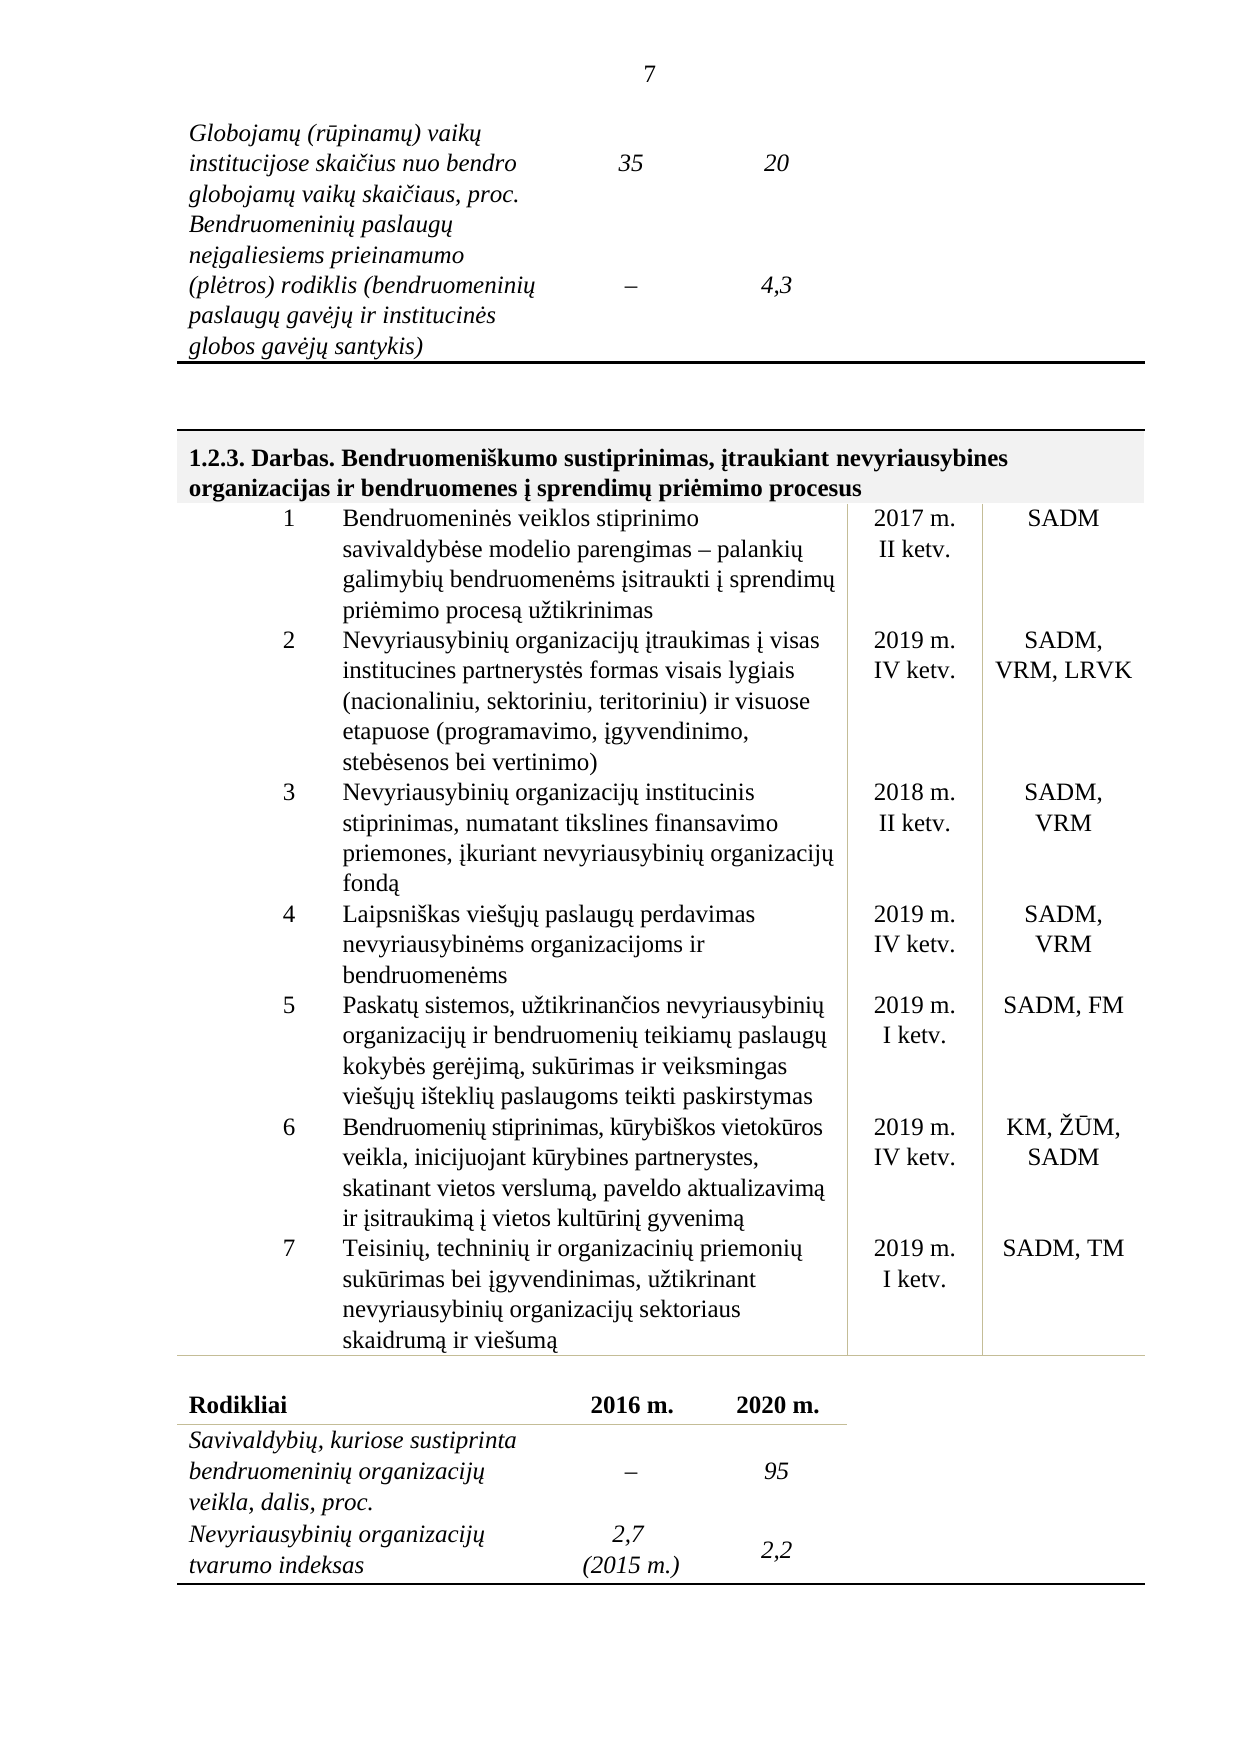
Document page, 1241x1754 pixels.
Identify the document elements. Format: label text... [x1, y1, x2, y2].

table_cell 35 [556, 118, 708, 209]
table_cell Nevyriausybinių organizacijų tvarumo indeksas [177, 1518, 556, 1583]
table_cell [423, 394, 556, 429]
table_cell Globojamų (rūpinamų) vaikų institucijose skaičius nuo bendro globojamų vaikų skaičiaus, proc. [177, 118, 556, 209]
table_cell Nevyriausybinių organizacijų institucinis stiprinimas, numatant tikslines finansavimo priemones, įkuriant nevyriausybinių organizacijų fondą [331, 777, 847, 899]
table_cell 4,3 [708, 209, 847, 361]
table_cell 5 [247, 990, 331, 1112]
table_cell [982, 394, 1144, 429]
table_cell [982, 1585, 1144, 1616]
table_cell [847, 209, 982, 361]
table_cell SADM [983, 504, 1144, 625]
table_cell Nevyriausybinių organizacijų įtraukimas į visas institucines partnerystės formas visais lygiais (nacionaliniu, sektoriniu, teritoriniu) ir visuose etapuose (programavimo, įgyvendinimo, stebėsenos bei vertinimo) [331, 625, 847, 777]
table_cell SADM, VRM [983, 777, 1144, 899]
table_cell [847, 1518, 982, 1583]
table_cell [247, 364, 331, 394]
table_cell 2019 m. I ketv. [848, 1234, 982, 1355]
table_cell SADM, TM [983, 1234, 1144, 1355]
table_cell [556, 394, 708, 429]
table_cell SADM, VRM [983, 899, 1144, 990]
table_cell – [556, 1425, 708, 1517]
table_cell [177, 1112, 247, 1233]
table_cell [177, 625, 247, 777]
table_cell Laipsniškas viešųjų paslaugų perdavimas nevyriausybinėms organizacijoms ir bendruomenėms [331, 899, 847, 990]
table_cell 1.2.3. Darbas. Bendruomeniškumo sustiprinimas, įtraukiant nevyriausybines organizacijas ir bendruomenes į sprendimų priėmimo procesus [177, 431, 1144, 503]
table_cell [982, 118, 1144, 209]
table_cell Paskatų sistemos, užtikrinančios nevyriausybinių organizacijų ir bendruomenių teikiamų paslaugų kokybės gerėjimą, sukūrimas ir veiksmingas viešųjų išteklių paslaugoms teikti paskirstymas [331, 990, 847, 1112]
table_cell [423, 1585, 556, 1616]
table_cell [847, 1356, 982, 1387]
table_cell [708, 394, 847, 429]
table_cell [982, 1387, 1144, 1424]
table_cell Rodikliai [177, 1387, 331, 1424]
table_cell 2 [247, 625, 331, 777]
table_cell Savivaldybių, kuriose sustiprinta bendruomeninių organizacijų veikla, dalis, proc. [177, 1425, 556, 1517]
table_cell [247, 394, 331, 429]
table_cell [177, 394, 247, 429]
table_cell [177, 504, 247, 625]
table_cell Bendruomenių stiprinimas, kūrybiškos vietokūros veikla, inicijuojant kūrybines partnerystes, skatinant vietos verslumą, paveldo aktualizavimą ir įsitraukimą į vietos kultūrinį gyvenimą [331, 1112, 847, 1233]
table_cell [177, 1356, 247, 1387]
table_cell [847, 1387, 982, 1424]
table_cell [177, 364, 247, 394]
table_cell [556, 364, 708, 394]
table_cell [177, 777, 247, 899]
table_cell [331, 1387, 423, 1424]
table_cell 2019 m. IV ketv. [848, 899, 982, 990]
table_cell [331, 364, 423, 394]
table_cell 6 [247, 1112, 331, 1233]
table_cell [423, 1356, 556, 1387]
table_cell SADM, FM [983, 990, 1144, 1112]
table_cell [556, 1585, 708, 1616]
table_cell [847, 1585, 982, 1616]
table_cell 1 [247, 504, 331, 625]
table_cell SADM, VRM, LRVK [983, 625, 1144, 777]
table_cell 2016 m. [556, 1387, 708, 1424]
table_cell [423, 364, 556, 394]
table_cell – [556, 209, 708, 361]
table_cell 2019 m. IV ketv. [848, 1112, 982, 1233]
table_cell [247, 1585, 331, 1616]
table_cell 2019 m. I ketv. [848, 990, 982, 1112]
table_cell [556, 1356, 708, 1387]
table_cell [982, 1518, 1144, 1583]
table_cell 95 [708, 1425, 847, 1517]
table_cell KM, ŽŪM, SADM [983, 1112, 1144, 1233]
table_cell [708, 1356, 847, 1387]
table_cell Bendruomeninės veiklos stiprinimo savivaldybėse modelio parengimas – palankių galimybių bendruomenėms įsitraukti į sprendimų priėmimo procesą užtikrinimas [331, 504, 847, 625]
table_cell 2017 m. II ketv. [848, 504, 982, 625]
table_cell [177, 1585, 247, 1616]
table_cell 3 [247, 777, 331, 899]
table_cell 7 [247, 1234, 331, 1355]
table_cell [331, 394, 423, 429]
table_cell 20 [708, 118, 847, 209]
table_cell 2020 m. [708, 1387, 847, 1424]
table_cell [982, 364, 1144, 394]
table_cell [847, 1424, 982, 1517]
table_cell [247, 1356, 331, 1387]
table_cell [708, 1585, 847, 1616]
table_cell [847, 118, 982, 209]
table_cell [982, 1424, 1144, 1517]
table_cell [177, 990, 247, 1112]
table_cell [423, 1387, 556, 1424]
table_cell [177, 1234, 247, 1355]
table_cell [331, 1585, 423, 1616]
table_cell [982, 1356, 1144, 1387]
table_cell 4 [247, 899, 331, 990]
table_cell [847, 394, 982, 429]
table_cell Bendruomeninių paslaugų neįgaliesiems prieinamumo (plėtros) rodiklis (bendruomeninių paslaugų gavėjų ir institucinės globos gavėjų santykis) [177, 209, 556, 361]
table_cell 2,7 (2015 m.) [556, 1518, 708, 1583]
table_cell [708, 364, 847, 394]
table_cell 2,2 [708, 1518, 847, 1583]
table_cell Teisinių, techninių ir organizacinių priemonių sukūrimas bei įgyvendinimas, užtikrinant nevyriausybinių organizacijų sektoriaus skaidrumą ir viešumą [331, 1234, 847, 1355]
table_cell [177, 899, 247, 990]
table_cell 2019 m. IV ketv. [848, 625, 982, 777]
table_cell [847, 364, 982, 394]
table_cell [331, 1356, 423, 1387]
table_cell 2018 m. II ketv. [848, 777, 982, 899]
table_cell [982, 209, 1144, 361]
